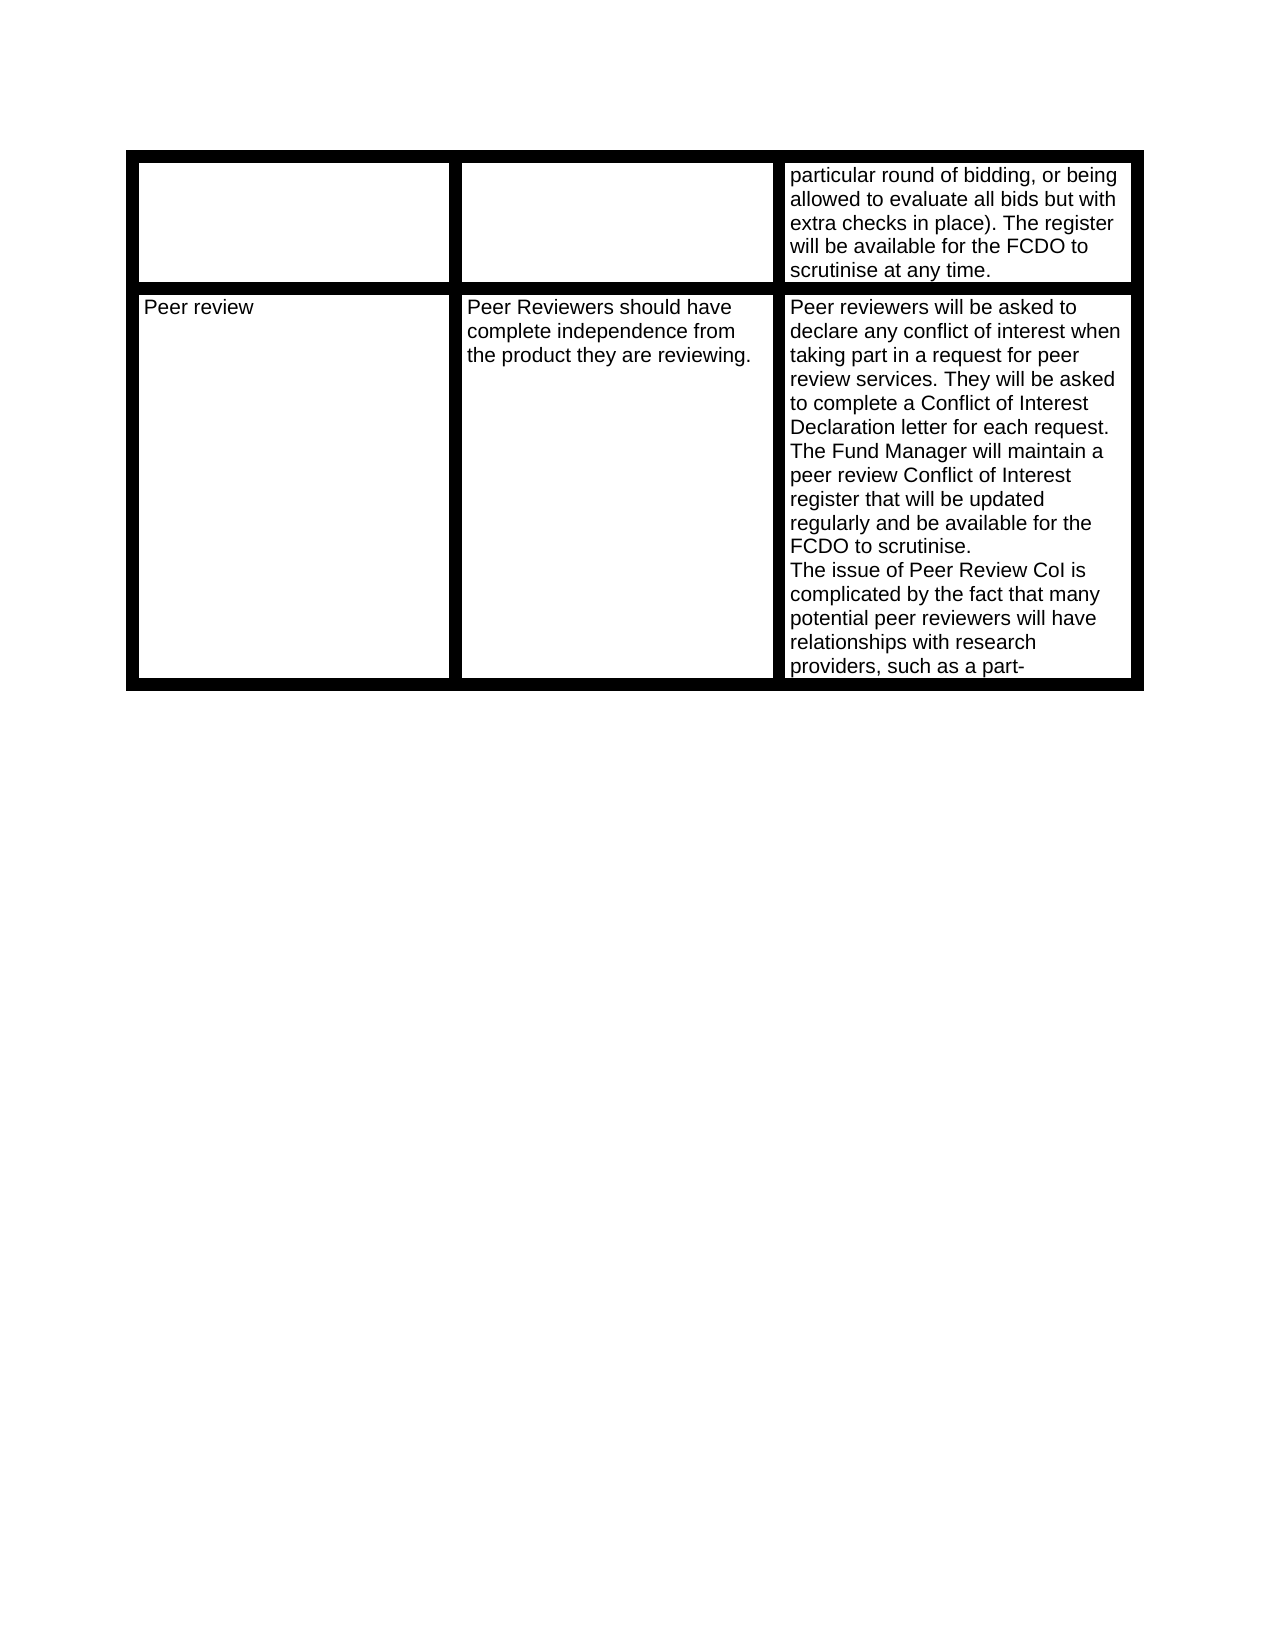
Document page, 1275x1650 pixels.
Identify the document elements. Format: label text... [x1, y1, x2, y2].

table_cell [462, 163, 773, 282]
table_cell Peer review [139, 295, 449, 678]
table_cell particular round of bidding, or being allowed to evaluate all bids but with extra checks in place). The register will be available for the FCDO to scrutinise at any time. [785, 163, 1131, 282]
table_cell Peer Reviewers should have complete independence from the product they are reviewing. [462, 295, 773, 678]
table_cell Peer reviewers will be asked to declare any conflict of interest when taking part in a request for peer review services. They will be asked to complete a Conflict of Interest Declaration letter for each request. The Fund Manager will maintain a peer review Conflict of Interest register that will be updated regularly and be available for the FCDO to scrutinise. The issue of Peer Review CoI is complicated by the fact that many potential peer reviewers will have relationships with research providers, such as a part- [785, 295, 1131, 678]
table_cell [139, 163, 449, 282]
